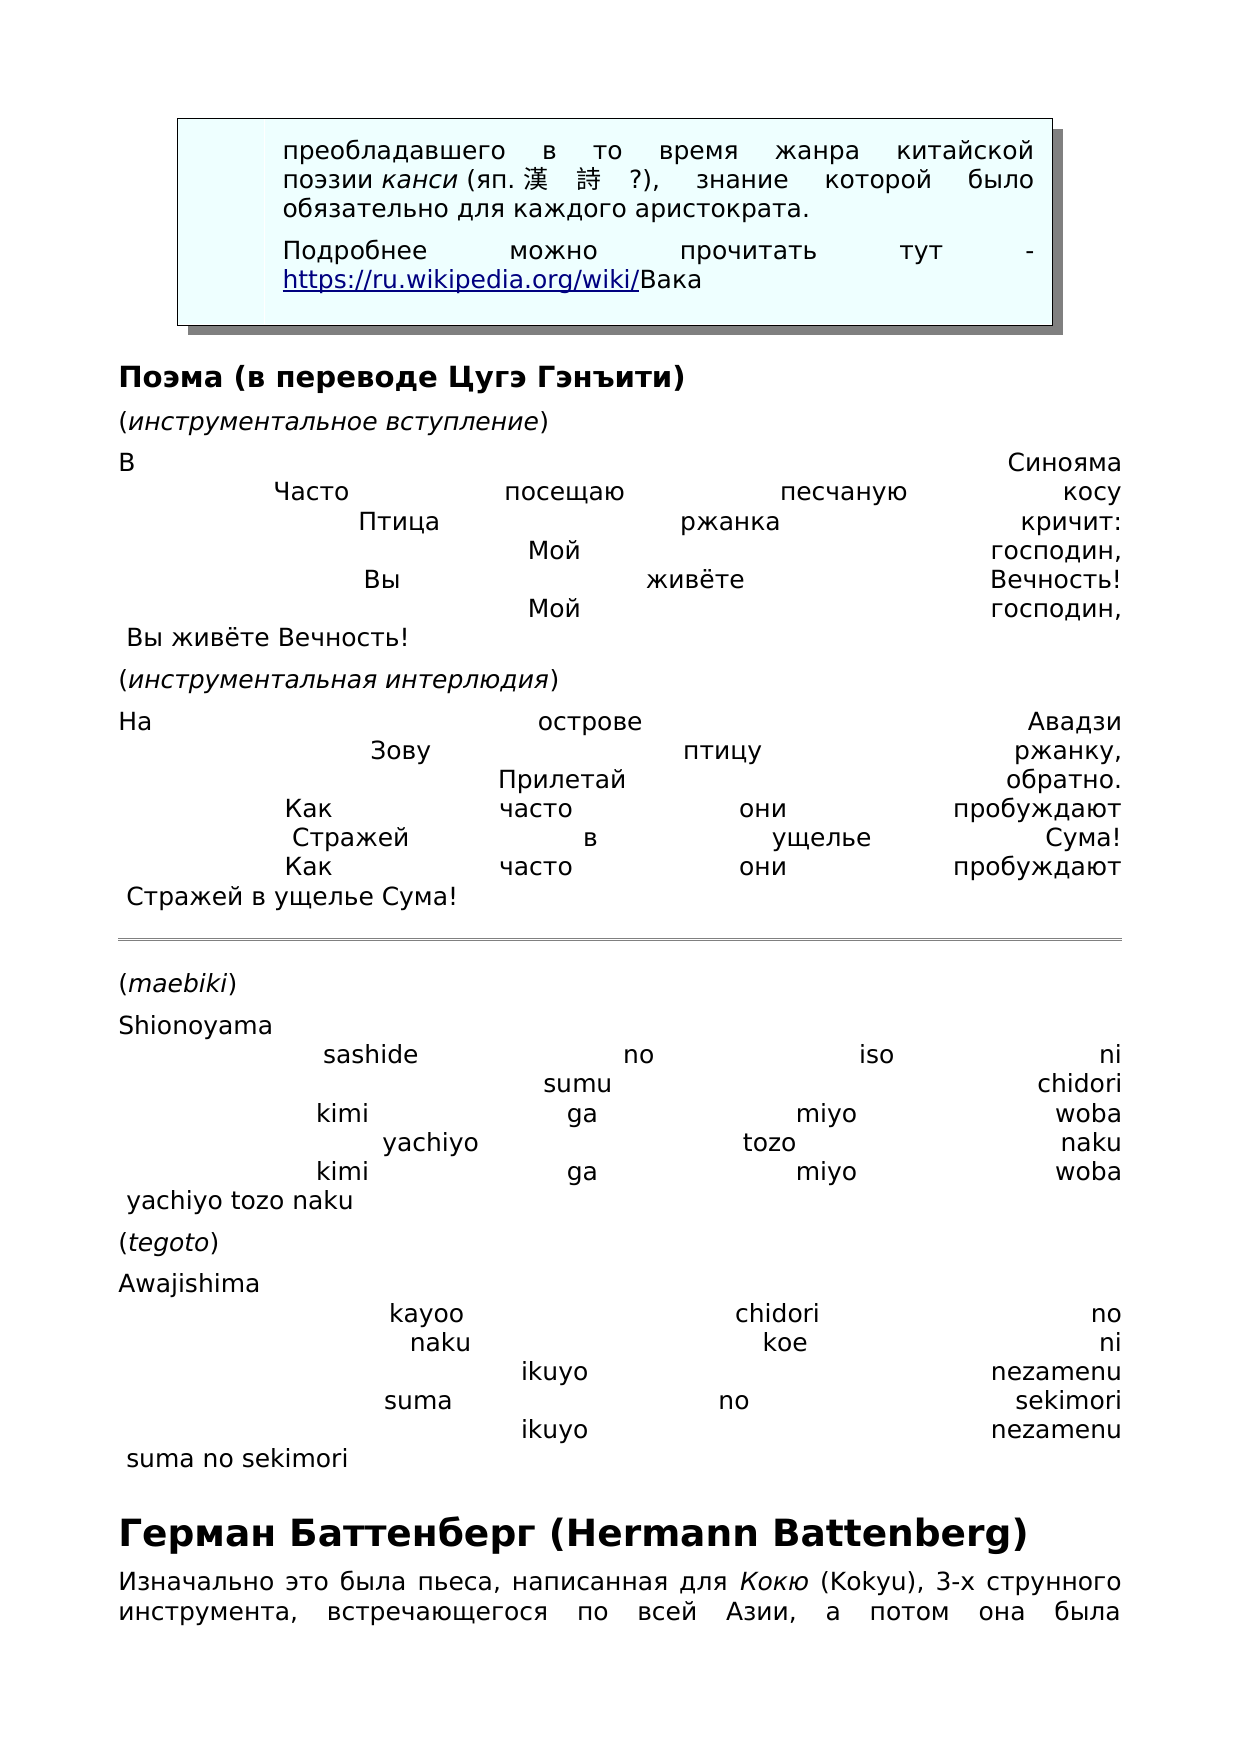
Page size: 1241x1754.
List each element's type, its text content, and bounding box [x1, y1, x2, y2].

text Awajishima kayoo chidori no naku koe ni ikuyo nezamenu suma no sekimori ikuyo nezamenu suma no sekimori [118, 1270, 1122, 1474]
table_header преобладавшего в то время жанра китайской поэзии канси (яп. 漢詩?), знание которой было обязательно для каждого аристократа. Подробнее можно прочитать тут - https://ru.wikipedia.org/wiki/Вака [265, 119, 1052, 324]
text (инструментальная интерлюдия) [118, 665, 1122, 694]
text Shionoyama sashide no iso ni sumu chidori kimi ga miyo woba yachiyo tozo naku kimi ga miyo woba yachiyo tozo naku [118, 1011, 1122, 1216]
text В Синояма Часто посещаю песчаную косу Птица ржанка кричит: Мой господин, Вы живёте Вечность! Мой господин, Вы живёте Вечность! [118, 448, 1122, 652]
subtitle Герман Баттенберг (Hermann Battenberg) [118, 1511, 1122, 1555]
text Изначально это была пьеса, написанная для Кокю (Kokyu), 3-х струнного инструмента, встречающегося по всей Азии, а потом она была [118, 1567, 1122, 1626]
text (tegoto) [118, 1228, 1122, 1257]
text (maebiki) [118, 970, 1122, 999]
text На острове Авадзи Зову птицу ржанку, Прилетай обратно. Как часто они пробуждают Стражей в ущелье Сума! Как часто они пробуждают Стражей в ущелье Сума! [118, 707, 1122, 911]
text (инструментальное вступление) [118, 407, 1122, 436]
table_header [178, 119, 264, 324]
subtitle Поэма (в переводе Цугэ Гэнъити) [118, 360, 1122, 394]
